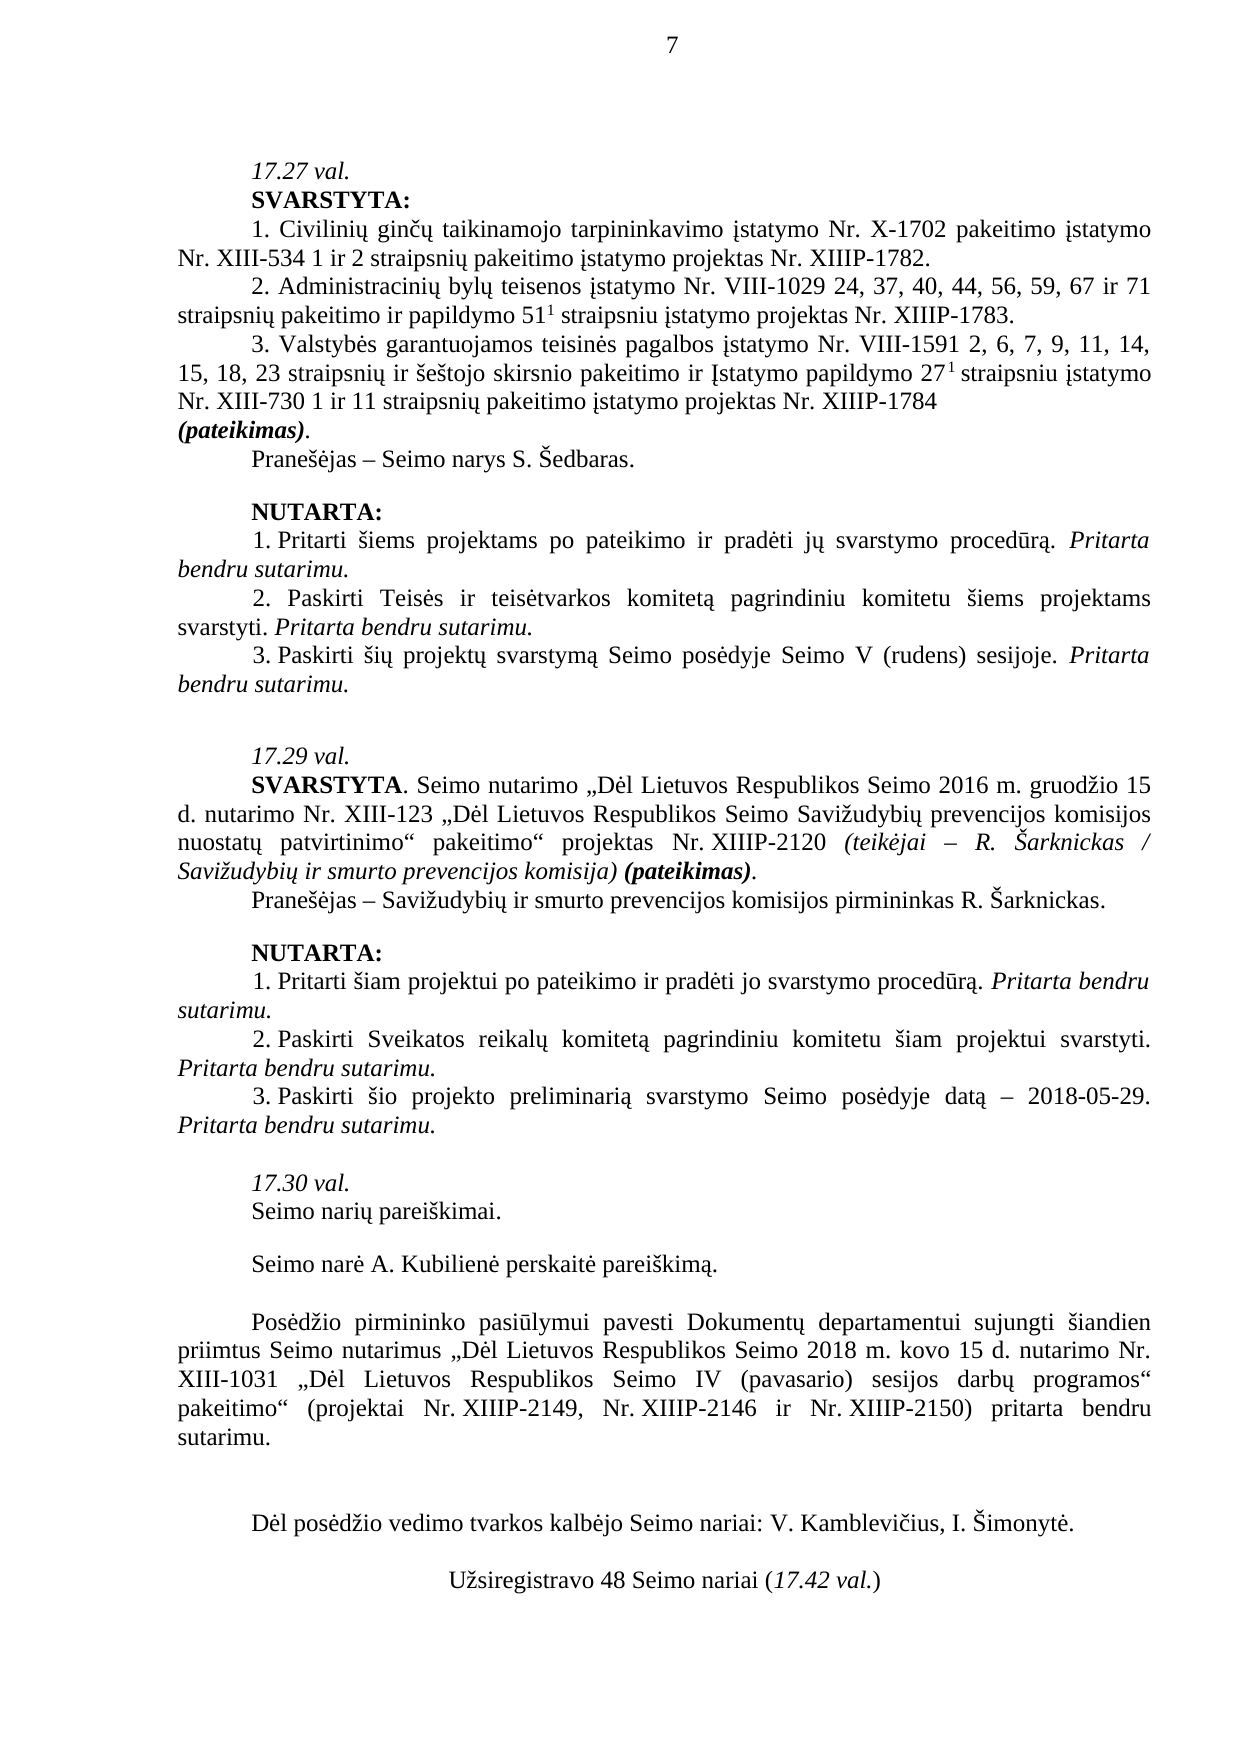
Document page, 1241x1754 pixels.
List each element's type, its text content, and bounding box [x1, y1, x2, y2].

text 2. Administracinių bylų teisenos įstatymo Nr. VIII-1029 24, 37, 40, 44, 56, 59, 67 ir 71 straipsnių pakeitimo ir papildymo 511 straipsniu įstatymo projektas Nr. XIIIP-1783. [177, 271, 1152, 329]
text 1. Pritarti šiems projektams po pateikimo ir pradėti jų svarstymo procedūrą. Pritarta bendru sutarimu. [177, 526, 1152, 583]
text Seimo narė A. Kubilienė perskaitė pareiškimą. [177, 1249, 1152, 1278]
text Pranešėjas – Savižudybių ir smurto prevencijos komisijos pirmininkas R. Šarknickas. [177, 885, 1152, 914]
text SVARSTYTA. Seimo nutarimo „Dėl Lietuvos Respublikos Seimo 2016 m. gruodžio 15 d. nutarimo Nr. XIII-123 „Dėl Lietuvos Respublikos Seimo Savižudybių prevencijos komisijos nuostatų patvirtinimo“ pakeitimo“ projektas Nr. XIIIP-2120 (teikėjai – R. Šarknickas / Savižudybių ir smurto prevencijos komisija) (pateikimas). [177, 770, 1152, 885]
text Dėl posėdžio vedimo tvarkos kalbėjo Seimo nariai: V. Kamblevičius, I. Šimonytė. [177, 1508, 1152, 1537]
text Seimo narių pareiškimai. [177, 1196, 1152, 1225]
text 2. Paskirti Teisės ir teisėtvarkos komitetą pagrindiniu komitetu šiems projektams svarstyti. Pritarta bendru sutarimu. [177, 583, 1152, 641]
text 17.29 val. [177, 741, 1152, 770]
text SVARSTYTA: [177, 185, 1152, 214]
text 17.30 val. [177, 1168, 1152, 1196]
text 3. Paskirti šių projektų svarstymą Seimo posėdyje Seimo V (rudens) sesijoje. Pritarta bendru sutarimu. [177, 641, 1152, 698]
text NUTARTA: [177, 938, 1152, 966]
text Posėdžio pirmininko pasiūlymui pavesti Dokumentų departamentui sujungti šiandien priimtus Seimo nutarimus „Dėl Lietuvos Respublikos Seimo 2018 m. kovo 15 d. nutarimo Nr. XIII-1031 „Dėl Lietuvos Respublikos Seimo IV (pavasario) sesijos darbų programos“ pakeitimo“ (projektai Nr. XIIIP-2149, Nr. XIIIP-2146 ir Nr. XIIIP-2150) pritarta bendru sutarimu. [177, 1307, 1152, 1451]
text 1. Civilinių ginčų taikinamojo tarpininkavimo įstatymo Nr. X-1702 pakeitimo įstatymo Nr. XIII-534 1 ir 2 straipsnių pakeitimo įstatymo projektas Nr. XIIIP-1782. [177, 214, 1152, 271]
text Pranešėjas – Seimo narys S. Šedbaras. [177, 444, 1152, 473]
text 17.27 val. [177, 156, 1152, 185]
text 1. Pritarti šiam projektui po pateikimo ir pradėti jo svarstymo procedūrą. Pritarta bendru sutarimu. [177, 966, 1152, 1024]
text NUTARTA: [177, 497, 1152, 526]
text (pateikimas). [177, 415, 1152, 444]
text Užsiregistravo 48 Seimo nariai (17.42 val.) [177, 1566, 1152, 1594]
text 3. Valstybės garantuojamos teisinės pagalbos įstatymo Nr. VIII-1591 2, 6, 7, 9, 11, 14, 15, 18, 23 straipsnių ir šeštojo skirsnio pakeitimo ir Įstatymo papildymo 271 straipsniu įstatymo Nr. XIII-730 1 ir 11 straipsnių pakeitimo įstatymo projektas Nr. XIIIP-1784 [177, 329, 1152, 415]
text 2. Paskirti Sveikatos reikalų komitetą pagrindiniu komitetu šiam projektui svarstyti. Pritarta bendru sutarimu. [177, 1024, 1152, 1081]
text 3. Paskirti šio projekto preliminarią svarstymo Seimo posėdyje datą – 2018-05-29. Pritarta bendru sutarimu. [177, 1081, 1152, 1139]
